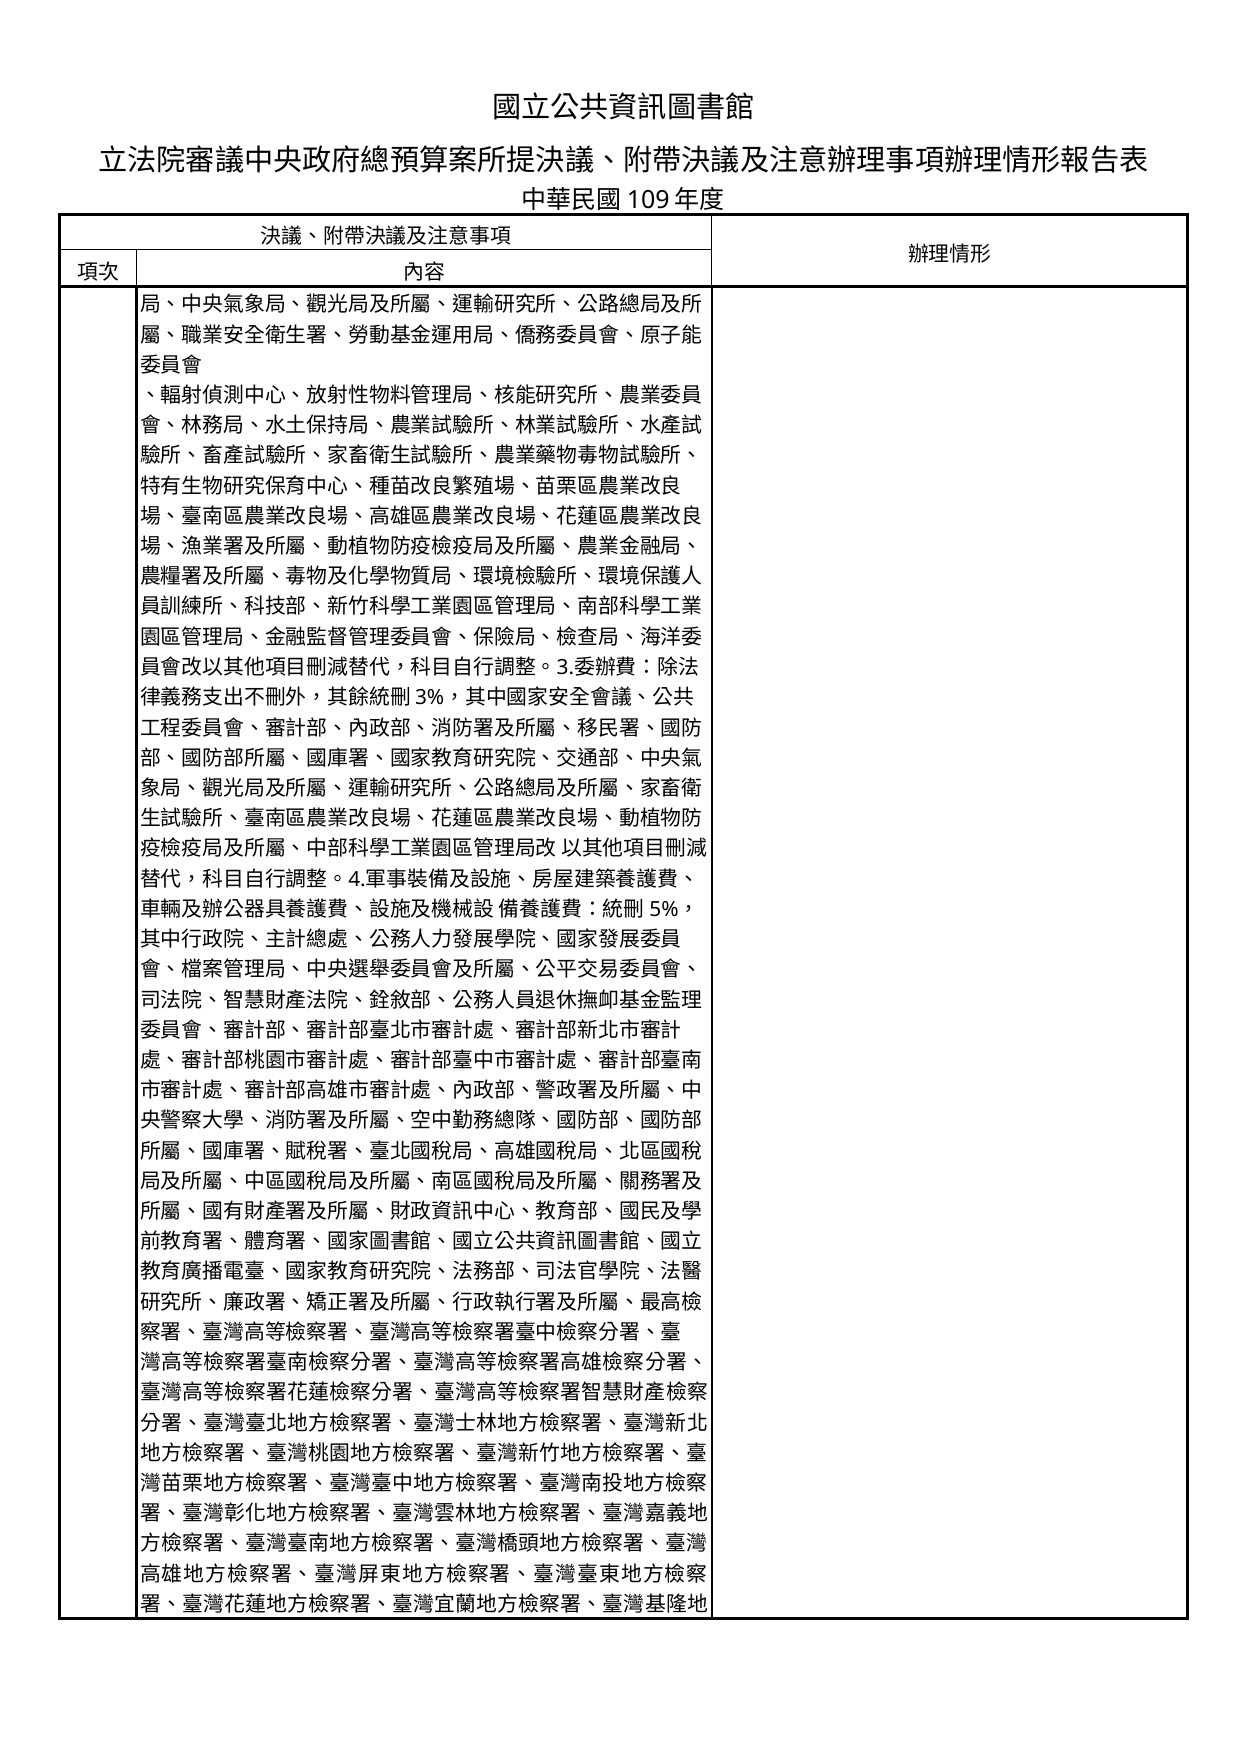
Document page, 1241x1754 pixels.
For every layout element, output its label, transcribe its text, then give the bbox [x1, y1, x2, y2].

table_cell 項次 [61, 250, 136, 284]
table_cell 內容 [137, 250, 711, 284]
table_cell [713, 288, 1186, 1617]
table_cell 局、中央氣象局、觀光局及所屬、運輸研究所、公路總局及所屬、職業安全衛生署、勞動基金運用局、僑務委員會、原子能委員會 、輻射偵測中心、放射性物料管理局、核能研究所、農業委員會、林務局、水土保持局、農業試驗所、林業試驗所、水產試驗所、畜產試驗所、家畜衛生試驗所、農業藥物毒物試驗所、特有生物研究保育中心、種苗改良繁殖場、苗栗區農業改良場、臺南區農業改良場、高雄區農業改良場、花蓮區農業改良場、漁業署及所屬、動植物防疫檢疫局及所屬、農業金融局、農糧署及所屬、毒物及化學物質局、環境檢驗所、環境保護人員訓練所、科技部、新竹科學工業園區管理局、南部科學工業園區管理局、金融監督管理委員會、保險局、檢查局、海洋委員會改以其他項目刪減替代，科目自行調整。3.委辦費：除法律義務支出不刪外，其餘統刪3%，其中國家安全會議、公共工程委員會、審計部、內政部、消防署及所屬、移民署、國防部、國防部所屬、國庫署、國家教育研究院、交通部、中央氣象局、觀光局及所屬、運輸研究所、公路總局及所屬、家畜衛生試驗所、臺南區農業改良場、花蓮區農業改良場、動植物防疫檢疫局及所屬、中部科學工業園區管理局改 以其他項目刪減替代，科目自行調整。4.軍事裝備及設施、房屋建築養護費、車輛及辦公器具養護費、設施及機械設 備養護費：統刪 5%，其中行政院、主計總處、公務人力發展學院、國家發展委員會、檔案管理局、中央選舉委員會及所屬、公平交易委員會、司法院、智慧財產法院、銓敘部、公務人員退休撫卹基金監理委員會、審計部、審計部臺北市審計處、審計部新北市審計處、審計部桃園市審計處、審計部臺中市審計處、審計部臺南市審計處、審計部高雄市審計處、內政部、警政署及所屬、中央警察大學、消防署及所屬、空中勤務總隊、國防部、國防部所屬、國庫署、賦稅署、臺北國稅局、高雄國稅局、北區國稅局及所屬、中區國稅局及所屬、南區國稅局及所屬、關務署及所屬、國有財產署及所屬、財政資訊中心、教育部、國民及學前教育署、體育署、國家圖書館、國立公共資訊圖書館、國立教育廣播電臺、國家教育研究院、法務部、司法官學院、法醫研究所、廉政署、矯正署及所屬、行政執行署及所屬、最高檢察署、臺灣高等檢察署、臺灣高等檢察署臺中檢察分署、臺 灣高等檢察署臺南檢察分署、臺灣高等檢察署高雄檢察分署、臺灣高等檢察署花蓮檢察分署、臺灣高等檢察署智慧財產檢察分署、臺灣臺北地方檢察署、臺灣士林地方檢察署、臺灣新北地方檢察署、臺灣桃園地方檢察署、臺灣新竹地方檢察署、臺灣苗栗地方檢察署、臺灣臺中地方檢察署、臺灣南投地方檢察署、臺灣彰化地方檢察署、臺灣雲林地方檢察署、臺灣嘉義地方檢察署、臺灣臺南地方檢察署、臺灣橋頭地方檢察署、臺灣高雄地方檢察署、臺灣屏東地方檢察署、臺灣臺東地方檢察署、臺灣花蓮地方檢察署、臺灣宜蘭地方檢察署、臺灣基隆地 [138, 288, 711, 1617]
table_cell 立法院審議中央政府總預算案所提決議、附帶決議及注意辦理事項辦理情形報告表 [59, 125, 1187, 181]
table_header 國立公共資訊圖書館 [59, 88, 1187, 125]
table_cell 中華民國109年度 [59, 181, 1187, 213]
table_cell [61, 288, 135, 1617]
table_cell 決議、附帶決議及注意事項 [61, 216, 711, 249]
table_cell 辦理情形 [712, 216, 1186, 284]
